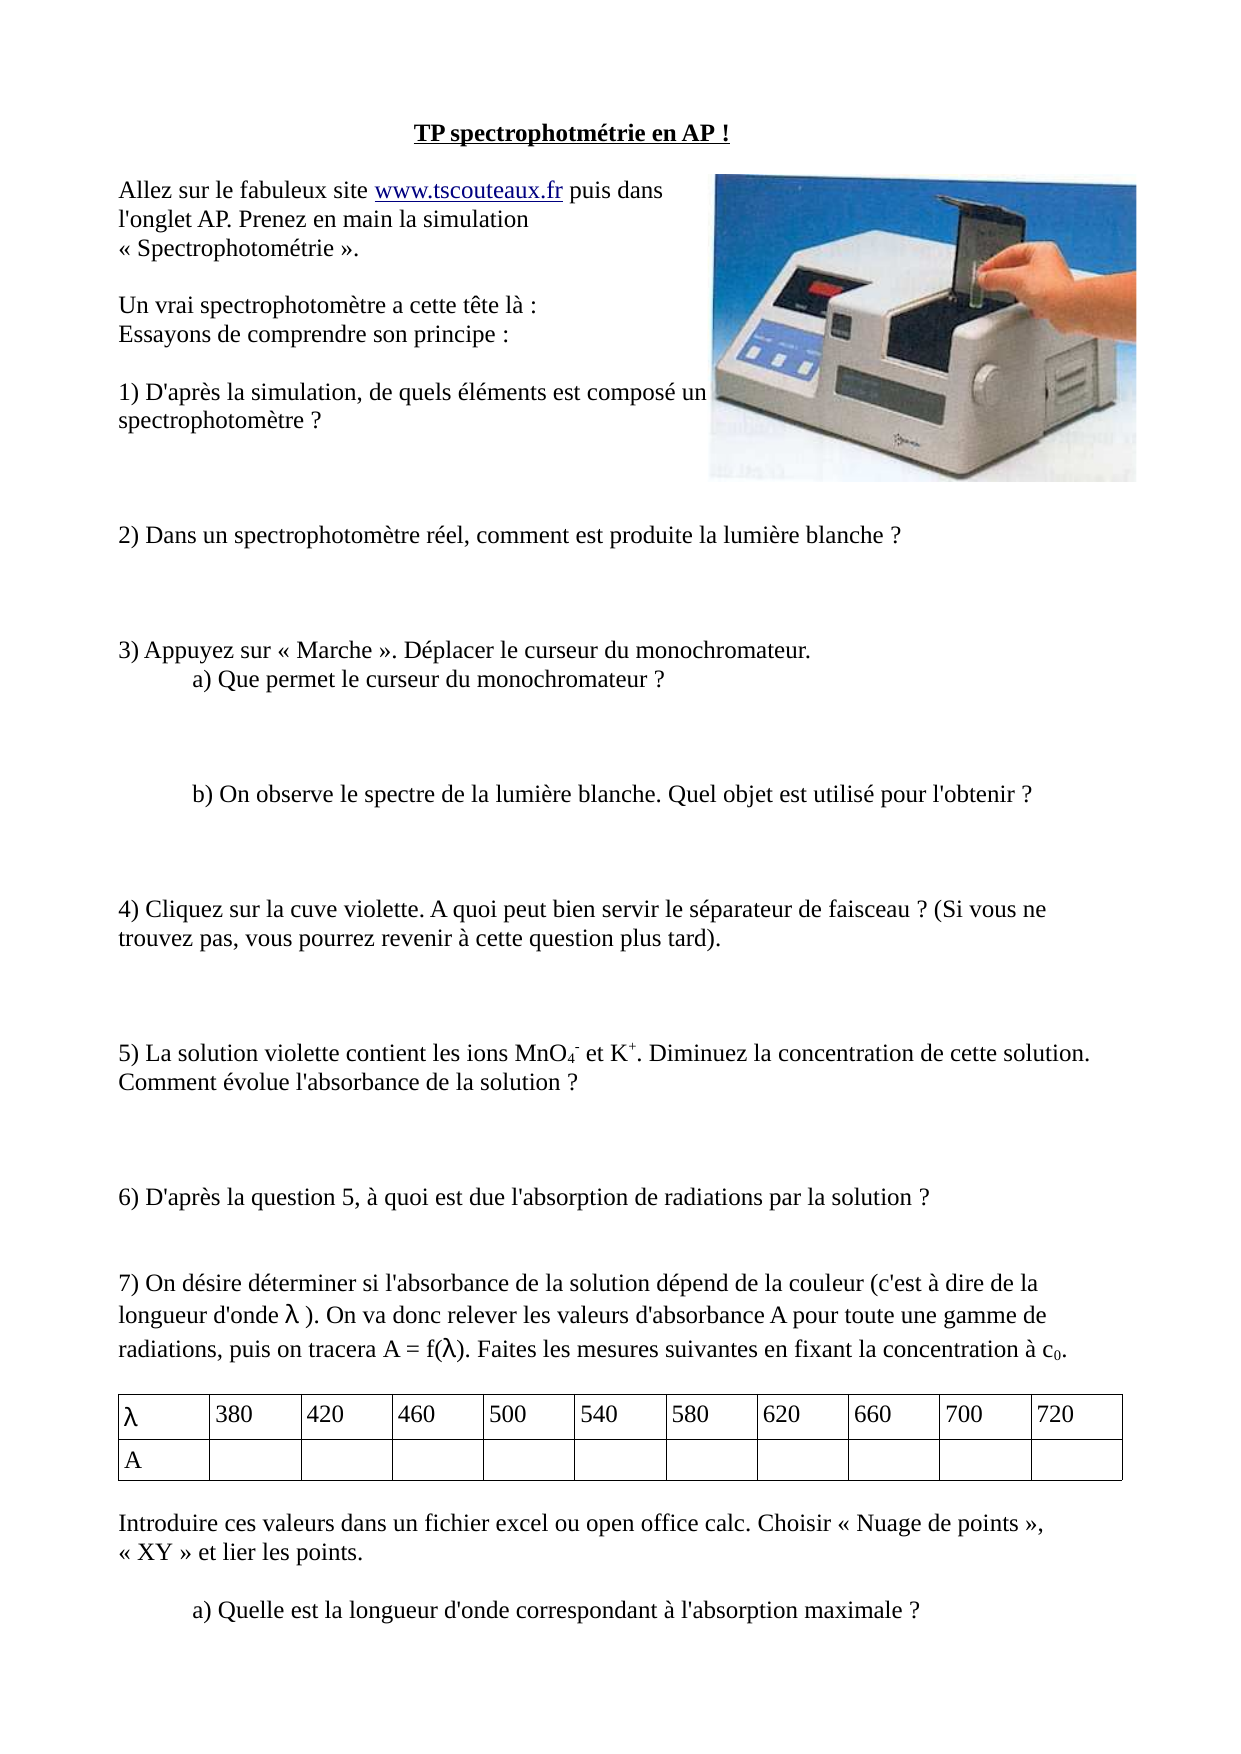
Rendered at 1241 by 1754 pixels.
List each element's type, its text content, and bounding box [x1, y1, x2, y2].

table_header 660 [849, 1395, 939, 1439]
table_cell [667, 1440, 757, 1480]
table_header 540 [575, 1395, 666, 1439]
text 1) D'après la simulation, de quels éléments est composé un spectrophotomètre ? [118, 377, 707, 434]
table_cell [210, 1440, 301, 1480]
table_cell [484, 1440, 574, 1480]
table_cell [302, 1440, 392, 1480]
table_header 460 [393, 1395, 483, 1439]
text Un vrai spectrophotomètre a cette tête là : [118, 291, 707, 319]
text 4) Cliquez sur la cuve violette. A quoi peut bien servir le séparateur de faisceau ? (Si vous ne trouvez pas, vous pourrez revenir à cette question plus tard). [118, 894, 1122, 952]
text Essayons de comprendre son principe : [118, 319, 707, 348]
picture [707, 174, 1137, 482]
table_cell [393, 1440, 483, 1480]
text Allez sur le fabuleux site www.tscouteaux.fr puis dans l'onglet AP. Prenez en main la simulation « Spectrophotométrie ». [118, 176, 707, 262]
text b) On observe le spectre de la lumière blanche. Quel objet est utilisé pour l'obtenir ? [118, 779, 1122, 808]
text 5) La solution violette contient les ions MnO4- et K+. Diminuez la concentration de cette solution. Comment évolue l'absorbance de la solution ? [118, 1038, 1122, 1096]
text a) Quelle est la longueur d'onde correspondant à l'absorption maximale ? [118, 1595, 1122, 1623]
table_cell [758, 1440, 848, 1480]
text a) Que permet le curseur du monochromateur ? [118, 664, 1122, 693]
text TP spectrophotmétrie en AP ! [118, 118, 1122, 147]
text 2) Dans un spectrophotomètre réel, comment est produite la lumière blanche ? [118, 521, 1122, 549]
text Introduire ces valeurs dans un fichier excel ou open office calc. Choisir « Nuage de points », « XY » et lier les points. [118, 1508, 1122, 1566]
table_cell [940, 1440, 1031, 1480]
text 7) On désire déterminer si l'absorbance de la solution dépend de la couleur (c'est à dire de la longueur d'onde λ ). On va donc relever les valeurs d'absorbance A pour toute une gamme de radiations, puis on tracera A = f(λ). Faites les mesures suivantes en fixant la concentration à c0. [118, 1268, 1122, 1365]
table_header 700 [940, 1395, 1031, 1439]
table_cell [575, 1440, 666, 1480]
text 6) D'après la question 5, à quoi est due l'absorption de radiations par la solution ? [118, 1182, 1122, 1211]
table_header 620 [758, 1395, 848, 1439]
table_cell [849, 1440, 939, 1480]
table_header 720 [1032, 1395, 1122, 1439]
table_header 380 [210, 1395, 301, 1439]
table_header 500 [484, 1395, 574, 1439]
table_header 580 [667, 1395, 757, 1439]
table_header λ [119, 1395, 209, 1439]
text 3) Appuyez sur « Marche ». Déplacer le curseur du monochromateur. [118, 636, 1122, 664]
table_cell [1032, 1440, 1122, 1480]
table_cell A [119, 1440, 209, 1480]
table_header 420 [302, 1395, 392, 1439]
